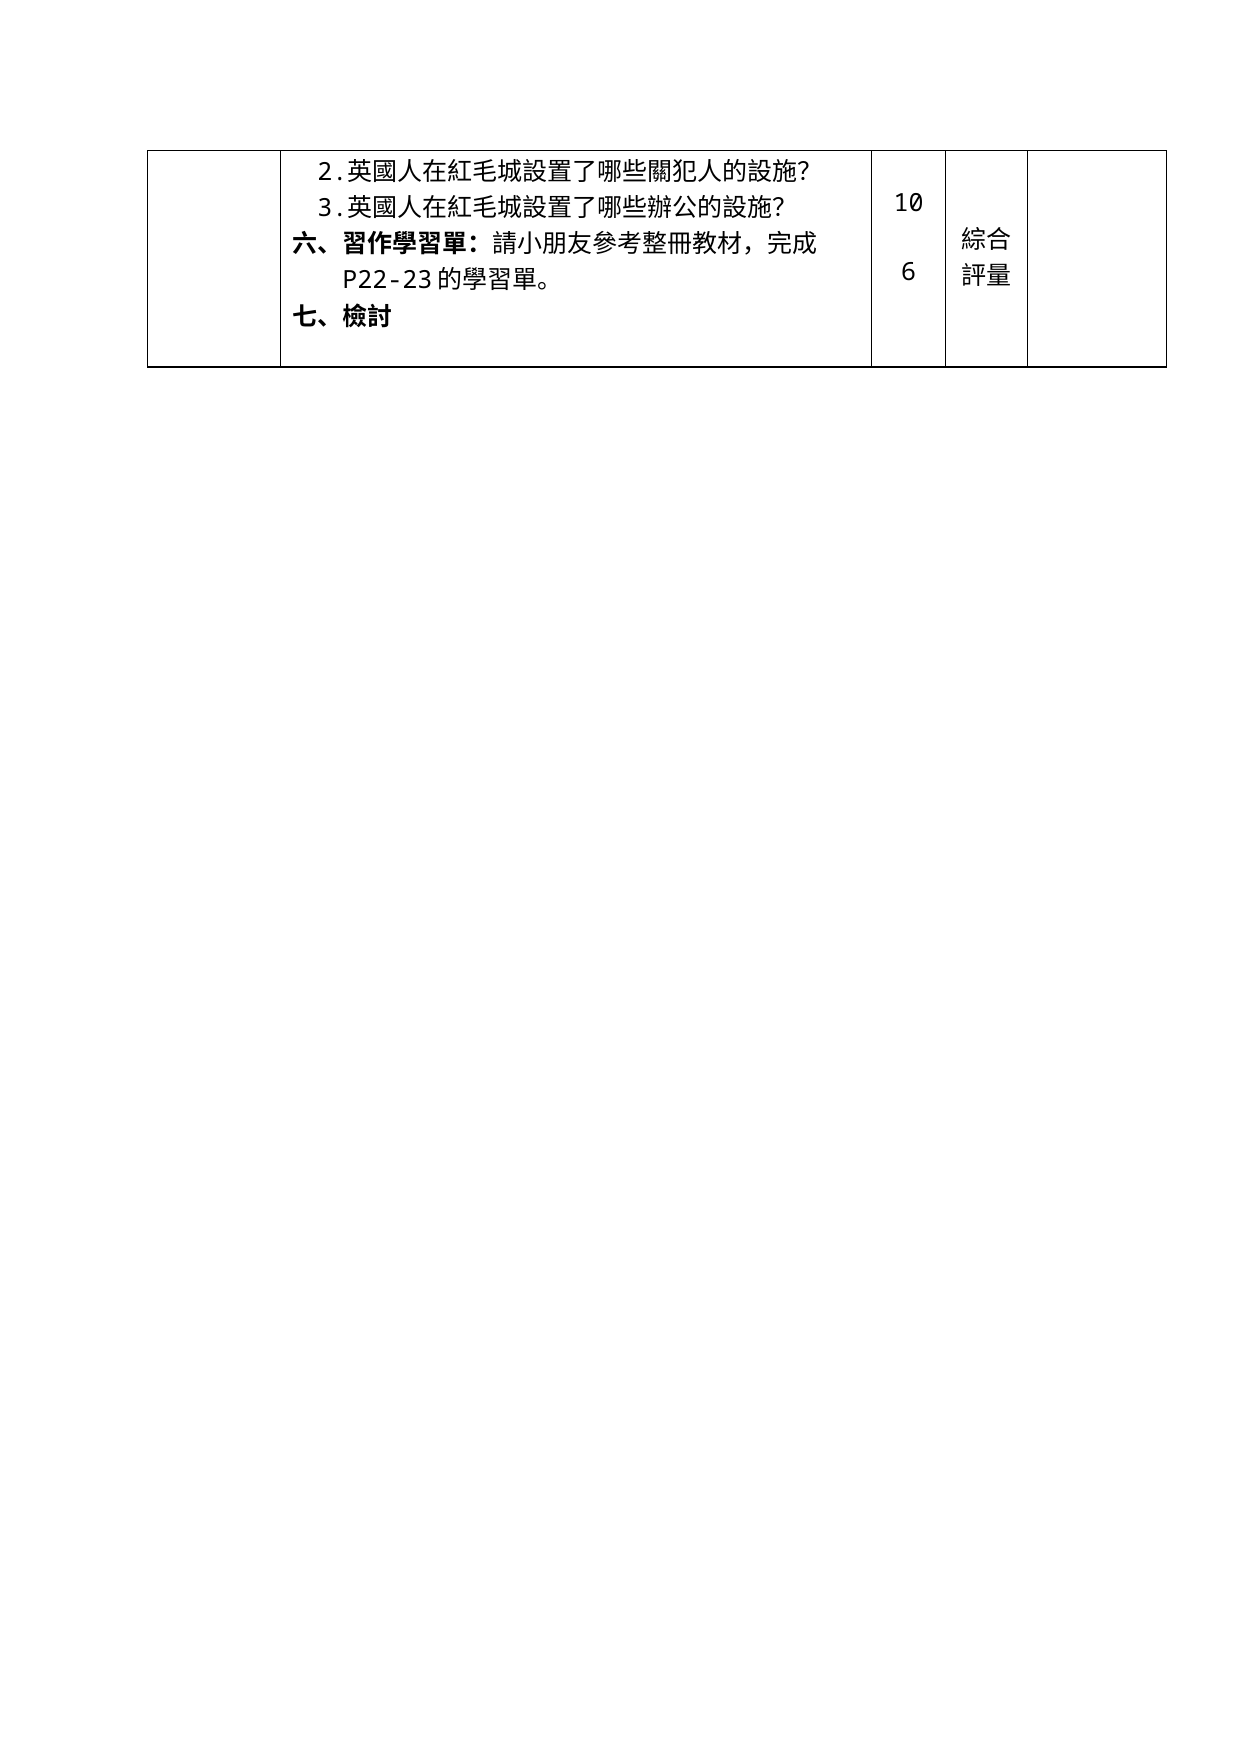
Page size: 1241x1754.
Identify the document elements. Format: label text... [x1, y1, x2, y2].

table_cell 10 6 [872, 151, 945, 366]
table_cell [1028, 151, 1166, 366]
table_cell 綜合評量 [946, 151, 1027, 366]
table_cell [148, 151, 280, 366]
table_cell 2.英國人在紅毛城設置了哪些關犯人的設施？ 3.英國人在紅毛城設置了哪些辦公的設施？ 六、習作學習單：請小朋友參考整冊教材，完成P22-23的學習單。 七、檢討 [281, 151, 871, 366]
